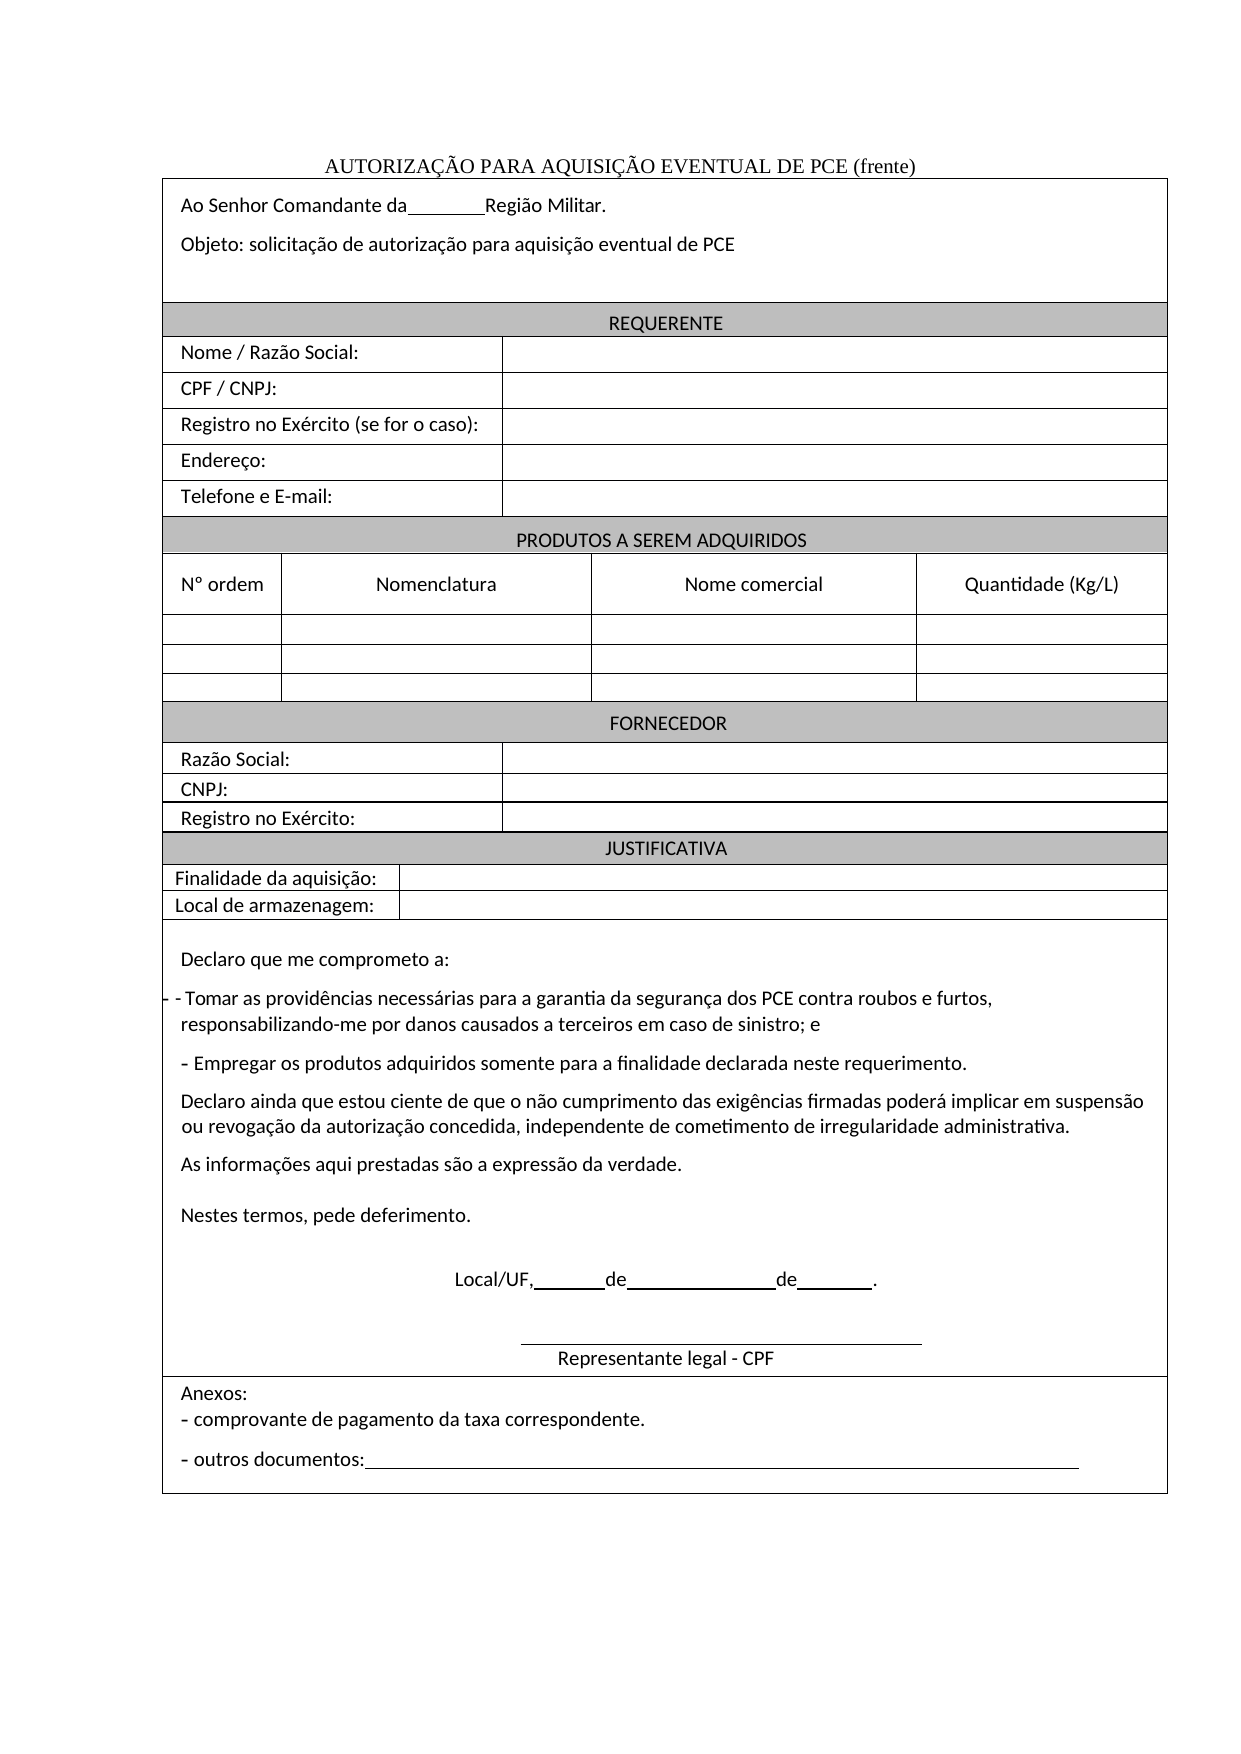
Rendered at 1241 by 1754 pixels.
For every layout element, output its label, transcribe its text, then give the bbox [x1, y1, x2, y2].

table_cell Nº ordem [163, 554, 281, 613]
table_cell [503, 743, 1167, 773]
table_cell Declaro que me comprometo a: - Tomar as providências necessárias para a garantia da segurança dos PCE contra roubos e furtos, responsabilizando-me por danos causados a terceiros em caso de sinistro; e Empregar os produtos adquiridos somente para a finalidade declarada neste requerimento. Declaro ainda que estou ciente de que o não cumprimento das exigências firmadas poderá implicar em suspensão ou revogação da autorização concedida, independente de cometimento de irregularidade administrativa. As informações aqui prestadas são a expressão da verdade. Nestes termos, pede deferimento. [163, 920, 1167, 1251]
table_cell Quantidade (Kg/L) [917, 554, 1167, 613]
table_cell [282, 615, 591, 644]
table_cell CPF / CNPJ: [163, 373, 502, 408]
table_cell [503, 803, 1167, 831]
table_cell [917, 645, 1167, 673]
table_cell Telefone e E-mail: [163, 481, 502, 516]
table_cell Nomenclatura [282, 554, 591, 613]
table_cell Local de armazenagem: [163, 891, 399, 919]
table_cell Razão Social: [163, 743, 502, 773]
table_cell Nome / Razão Social: [163, 337, 502, 372]
table_cell Registro no Exército (se for o caso): [163, 409, 502, 444]
table_cell Registro no Exército: [163, 803, 502, 831]
table_cell Endereço: [163, 445, 502, 480]
table_cell [503, 409, 1167, 444]
table_cell [503, 481, 1167, 516]
table_header Ao Senhor Comandante da Região Militar. Objeto: solicitação de autorização para aquisição eventual de PCE [163, 179, 1167, 302]
table_cell REQUERENTE [163, 303, 1167, 336]
table_cell Nome comercial [592, 554, 916, 613]
table_cell CNPJ: [163, 774, 502, 801]
table_cell [400, 891, 1167, 919]
table_cell [503, 337, 1167, 372]
table_cell [592, 615, 916, 644]
table_cell Finalidade da aquisição: [163, 865, 399, 890]
table_cell [163, 615, 281, 644]
table_cell [503, 445, 1167, 480]
table_cell [282, 645, 591, 673]
table_cell JUSTIFICATIVA [163, 833, 1167, 864]
table_cell [503, 774, 1167, 801]
table_cell [503, 373, 1167, 408]
table_cell [163, 645, 281, 673]
table_cell [282, 674, 591, 701]
table_cell [917, 674, 1167, 701]
table_cell [592, 674, 916, 701]
table_cell Anexos: comprovante de pagamento da taxa correspondente. outros documentos: [163, 1377, 1167, 1493]
text AUTORIZAÇÃO PARA AQUISIÇÃO EVENTUAL DE PCE (frente) [177, 154, 1063, 178]
table_cell [592, 645, 916, 673]
table_cell Local/UF, de de . Representante legal - CPF [163, 1251, 1167, 1376]
table_cell [400, 865, 1167, 890]
table_cell [917, 615, 1167, 644]
table_cell FORNECEDOR [163, 702, 1167, 742]
table_cell PRODUTOS A SEREM ADQUIRIDOS [163, 517, 1167, 552]
table_cell [163, 674, 281, 701]
